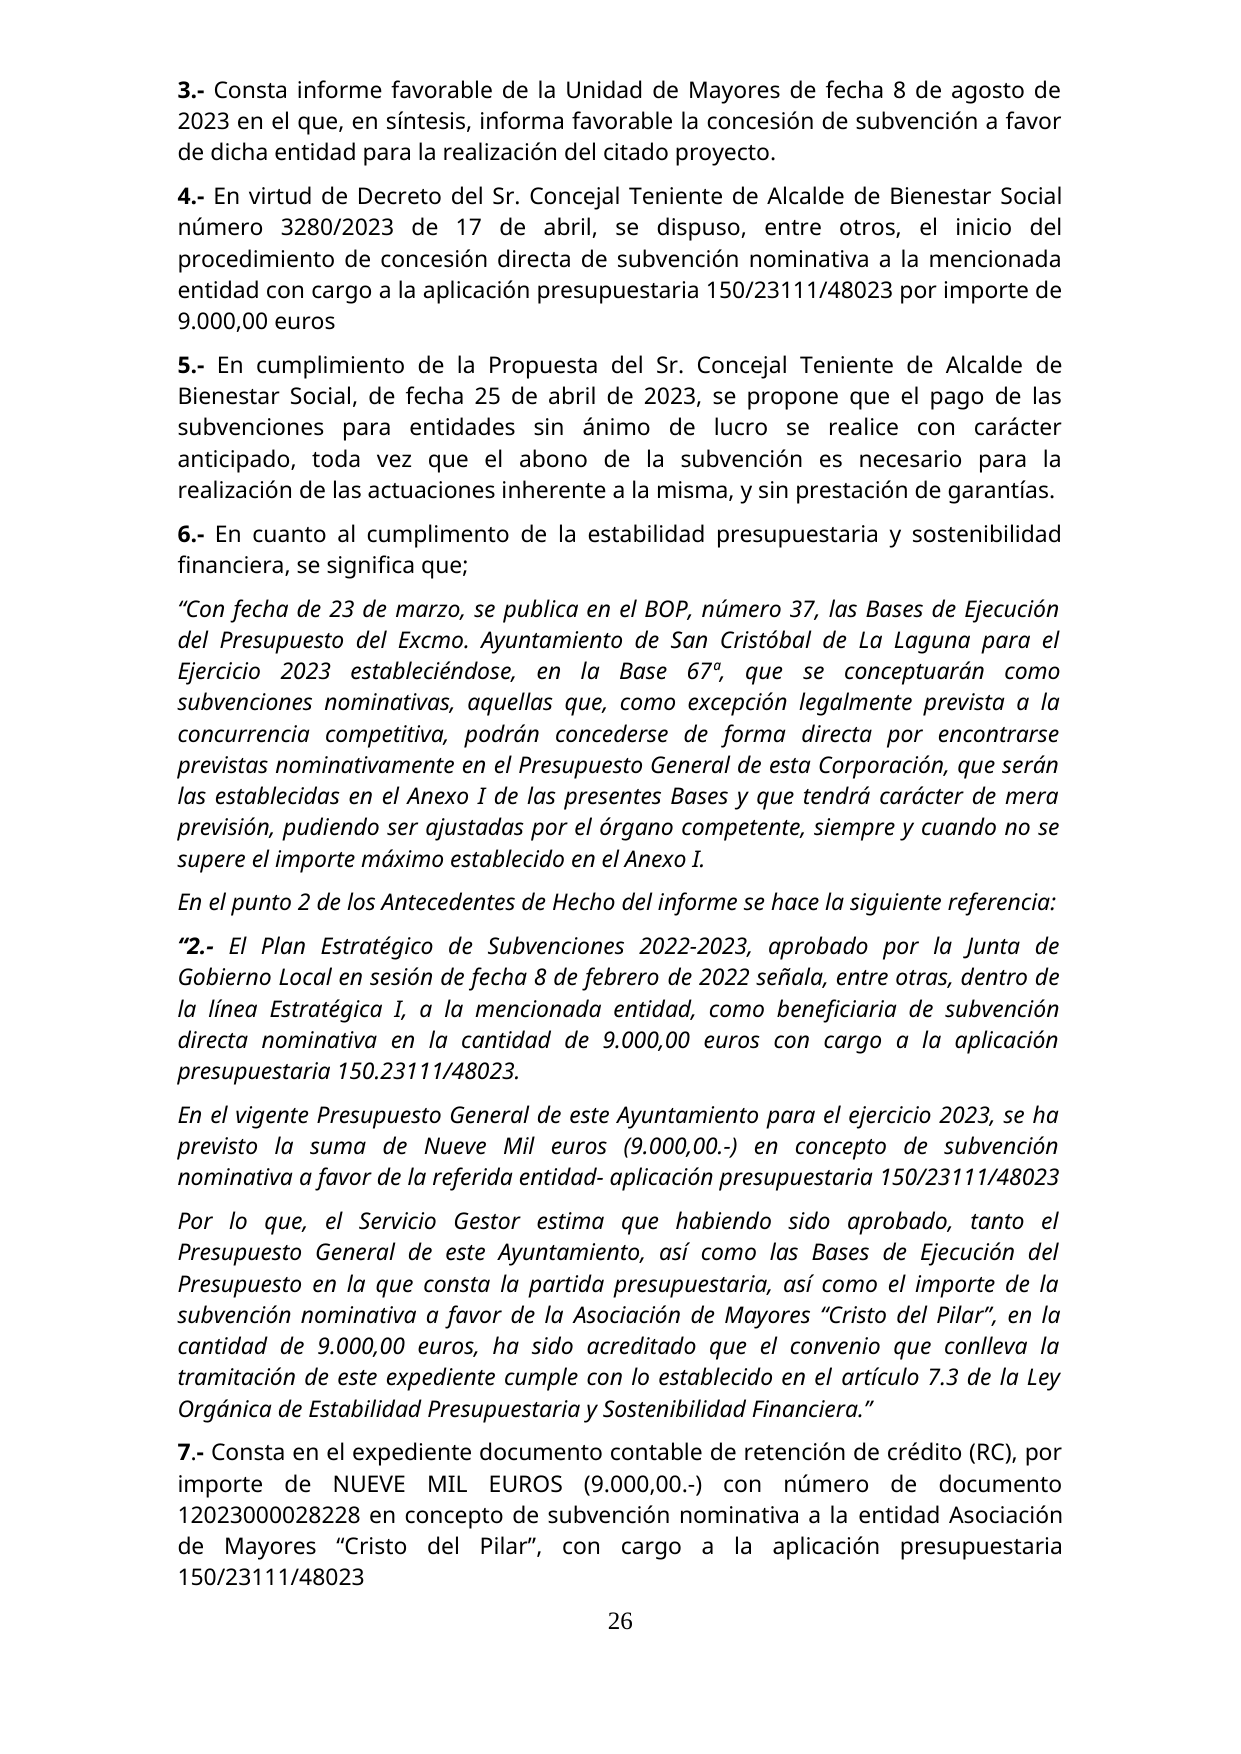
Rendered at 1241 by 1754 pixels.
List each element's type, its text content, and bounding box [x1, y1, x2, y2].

text 3.- Consta informe favorable de la Unidad de Mayores de fecha 8 de agosto de 2023 en el que, en síntesis, informa favorable la concesión de subvención a favor de dicha entidad para la realización del citado proyecto. [177, 74, 1063, 168]
text 6.- En cuanto al cumplimento de la estabilidad presupuestaria y sostenibilidad financiera, se significa que; [177, 518, 1063, 580]
text “Con fecha de 23 de marzo, se publica en el BOP, número 37, las Bases de Ejecución del Presupuesto del Excmo. Ayuntamiento de San Cristóbal de La Laguna para el Ejercicio 2023 estableciéndose, en la Base 67ª, que se conceptuarán como subvenciones nominativas, aquellas que, como excepción legalmente prevista a la concurrencia competitiva, podrán concederse de forma directa por encontrarse previstas nominativamente en el Presupuesto General de esta Corporación, que serán las establecidas en el Anexo I de las presentes Bases y que tendrá carácter de mera previsión, pudiendo ser ajustadas por el órgano competente, siempre y cuando no se supere el importe máximo establecido en el Anexo I. [177, 593, 1063, 874]
text En el vigente Presupuesto General de este Ayuntamiento para el ejercicio 2023, se ha previsto la suma de Nueve Mil euros (9.000,00.-) en concepto de subvención nominativa a favor de la referida entidad- aplicación presupuestaria 150/23111/48023 [177, 1099, 1063, 1193]
subtitle “2.- El Plan Estratégico de Subvenciones 2022-2023, aprobado por la Junta de Gobierno Local en sesión de fecha 8 de febrero de 2022 señala, entre otras, dentro de la línea Estratégica I, a la mencionada entidad, como beneficiaria de subvención directa nominativa en la cantidad de 9.000,00 euros con cargo a la aplicación presupuestaria 150.23111/48023. [177, 930, 1063, 1086]
text En el punto 2 de los Antecedentes de Hecho del informe se hace la siguiente referencia: [177, 886, 1063, 918]
text Por lo que, el Servicio Gestor estima que habiendo sido aprobado, tanto el Presupuesto General de este Ayuntamiento, así como las Bases de Ejecución del Presupuesto en la que consta la partida presupuestaria, así como el importe de la subvención nominativa a favor de la Asociación de Mayores “Cristo del Pilar”, en la cantidad de 9.000,00 euros, ha sido acreditado que el convenio que conlleva la tramitación de este expediente cumple con lo establecido en el artículo 7.3 de la Ley Orgánica de Estabilidad Presupuestaria y Sostenibilidad Financiera.” [177, 1205, 1063, 1424]
text 7.- Consta en el expediente documento contable de retención de crédito (RC), por importe de NUEVE MIL EUROS (9.000,00.-) con número de documento 12023000028228 en concepto de subvención nominativa a la entidad Asociación de Mayores “Cristo del Pilar”, con cargo a la aplicación presupuestaria 150/23111/48023 [177, 1436, 1063, 1593]
text 5.- En cumplimiento de la Propuesta del Sr. Concejal Teniente de Alcalde de Bienestar Social, de fecha 25 de abril de 2023, se propone que el pago de las subvenciones para entidades sin ánimo de lucro se realice con carácter anticipado, toda vez que el abono de la subvención es necesario para la realización de las actuaciones inherente a la misma, y sin prestación de garantías. [177, 349, 1063, 505]
text 4.- En virtud de Decreto del Sr. Concejal Teniente de Alcalde de Bienestar Social número 3280/2023 de 17 de abril, se dispuso, entre otros, el inicio del procedimiento de concesión directa de subvención nominativa a la mencionada entidad con cargo a la aplicación presupuestaria 150/23111/48023 por importe de 9.000,00 euros [177, 180, 1063, 336]
